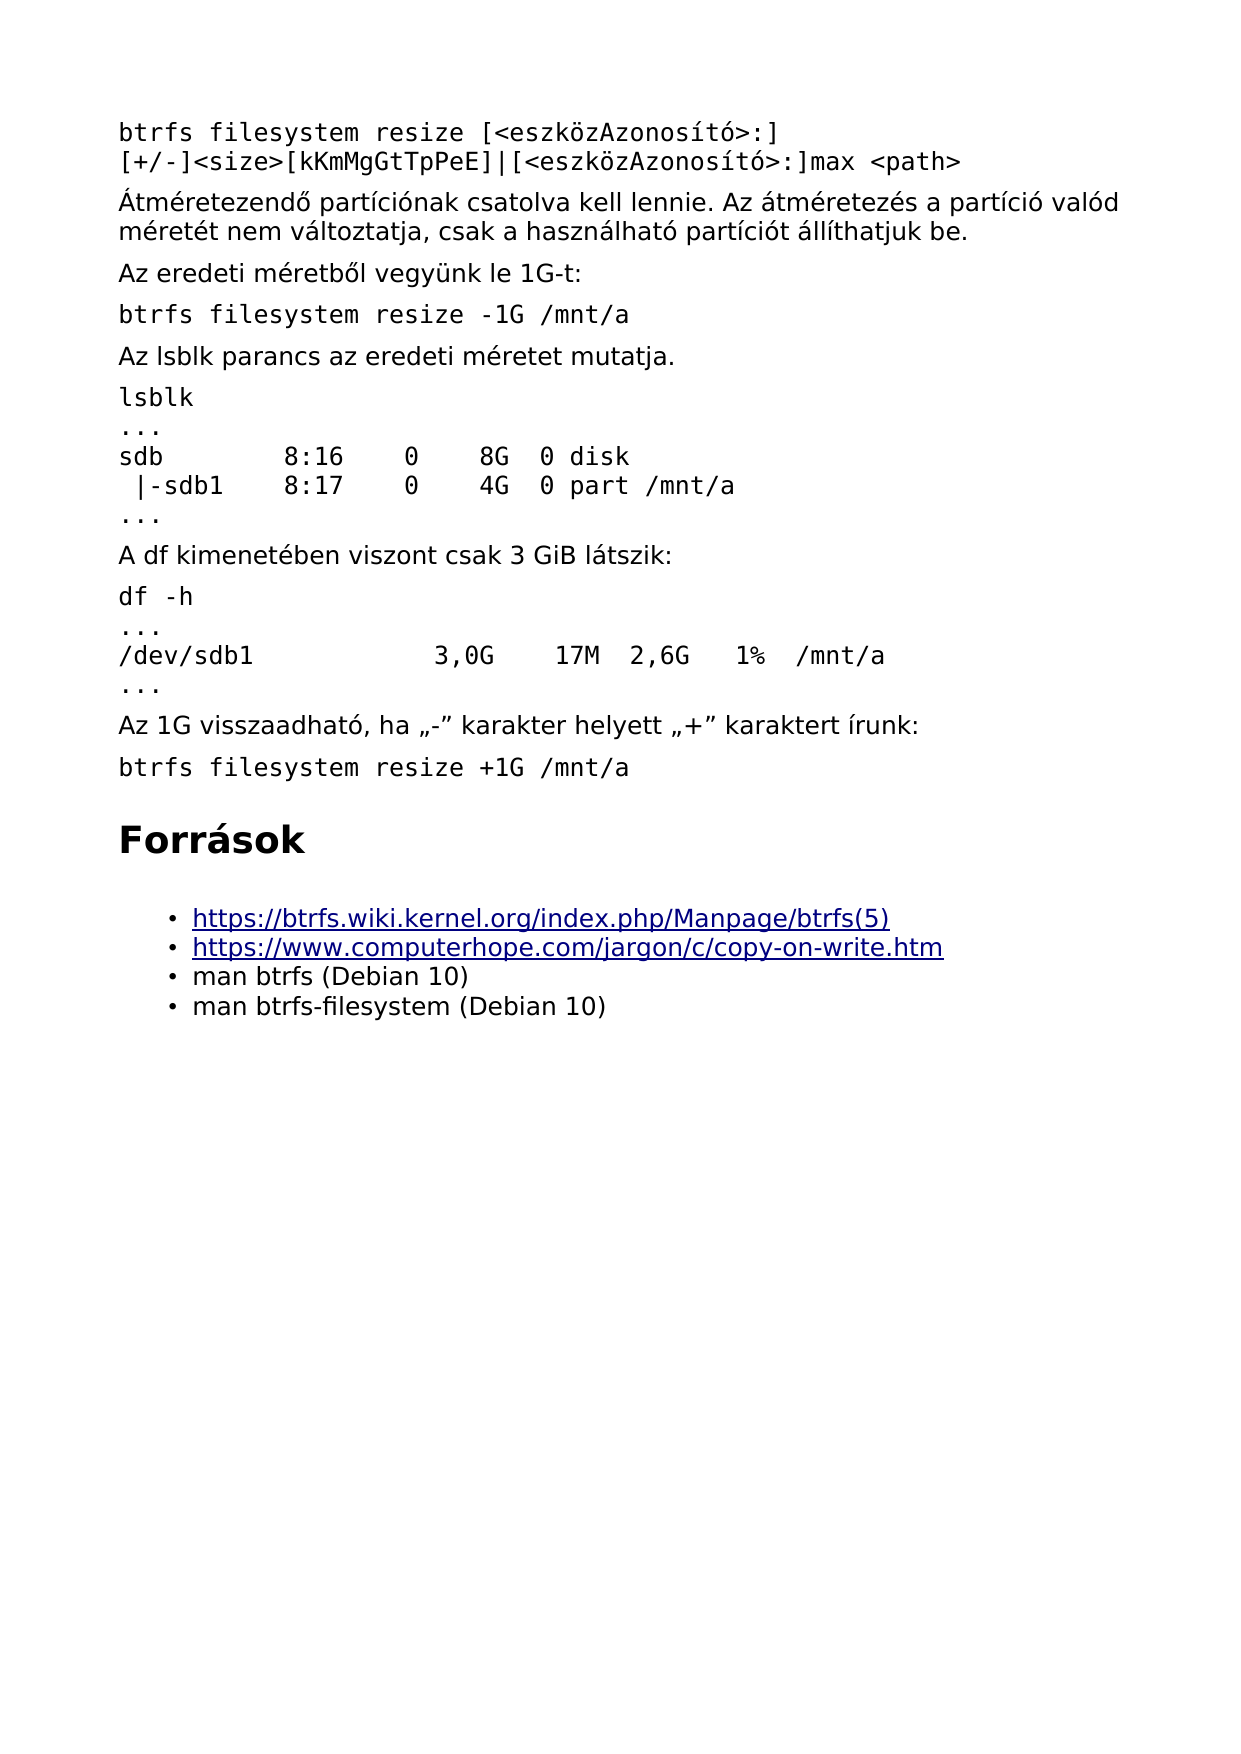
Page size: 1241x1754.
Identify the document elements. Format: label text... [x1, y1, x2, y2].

text df -h ... /dev/sdb1 3,0G 17M 2,6G 1% /mnt/a ... [118, 583, 1122, 699]
text btrfs filesystem resize [<eszközAzonosító>:][+/-]<size>[kKmMgGtTpPeE]|[<eszközAzonosító>:]max <path> [118, 118, 1122, 176]
list man btrfs (Debian 10) [177, 963, 1122, 992]
text lsblk ... sdb 8:16 0 8G 0 disk |-sdb1 8:17 0 4G 0 part /mnt/a ... [118, 383, 1122, 529]
text Átméretezendő partíciónak csatolva kell lennie. Az átméretezés a partíció valód méretét nem változtatja, csak a használható partíciót állíthatjuk be. [118, 188, 1122, 247]
text Az eredeti méretből vegyünk le 1G-t: [118, 259, 1122, 288]
text Az lsblk parancs az eredeti méretet mutatja. [118, 342, 1122, 371]
list https://btrfs.wiki.kernel.org/index.php/Manpage/btrfs(5) [177, 904, 1122, 933]
text btrfs filesystem resize -1G /mnt/a [118, 301, 1122, 330]
text Az 1G visszaadható, ha „-” karakter helyett „+” karaktert írunk: [118, 711, 1122, 740]
list man btrfs-filesystem (Debian 10) [177, 992, 1122, 1021]
text btrfs filesystem resize +1G /mnt/a [118, 753, 1122, 782]
text A df kimenetében viszont csak 3 GiB látszik: [118, 541, 1122, 570]
subtitle Források [118, 819, 1122, 862]
list https://www.computerhope.com/jargon/c/copy-on-write.htm [177, 933, 1122, 963]
